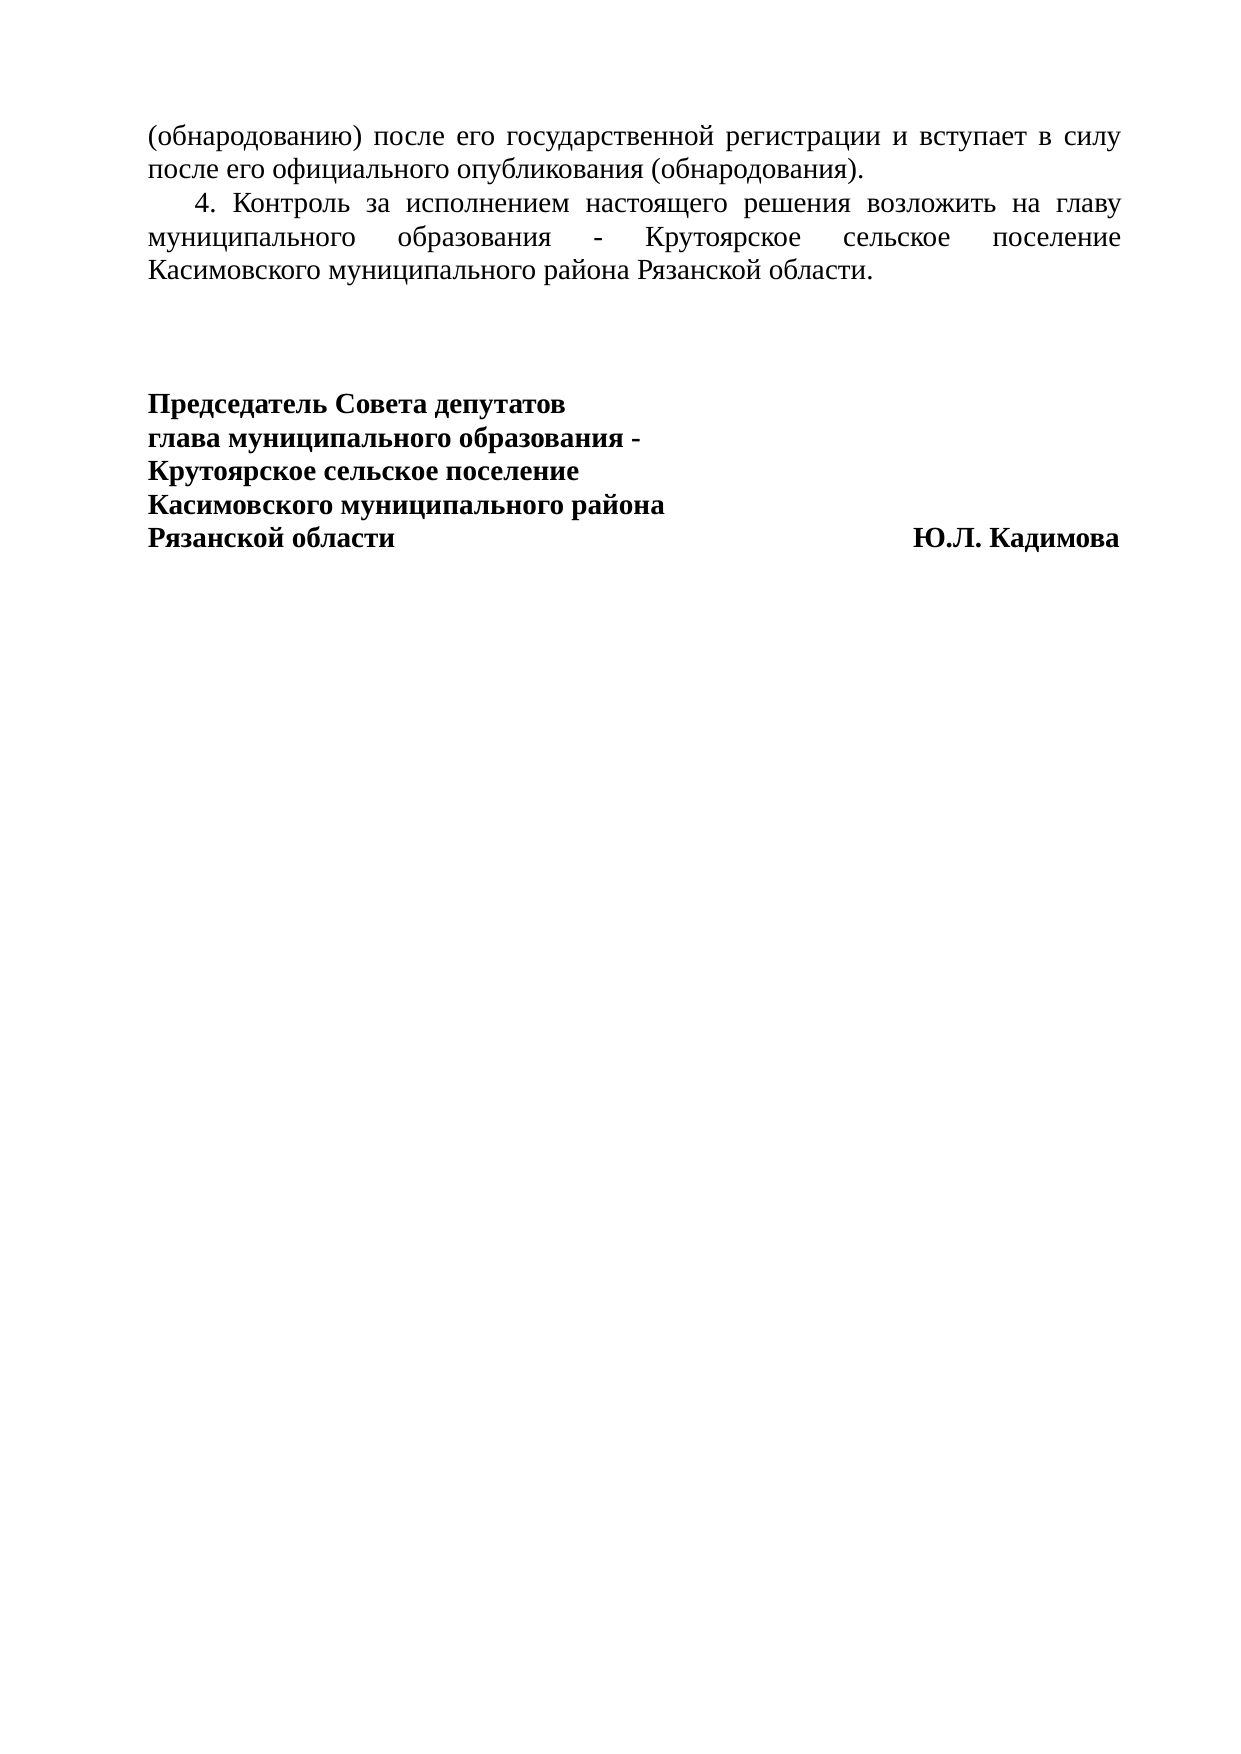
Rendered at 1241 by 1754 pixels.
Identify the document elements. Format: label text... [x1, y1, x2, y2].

text Касимовского муниципального района [148, 487, 1122, 521]
text (обнародованию) после его государственной регистрации и вступает в силу после его официального опубликования (обнародования). [148, 118, 1122, 185]
text Рязанской области Ю.Л. Кадимова [148, 521, 1122, 554]
text глава муниципального образования - [148, 420, 1122, 453]
text Председатель Совета депутатов [148, 386, 1122, 420]
text 4. Контроль за исполнением настоящего решения возложить на главу муниципального образования - Крутоярское сельское поселение Касимовского муниципального района Рязанской области. [148, 185, 1122, 286]
text Крутоярское сельское поселение [148, 453, 1122, 487]
